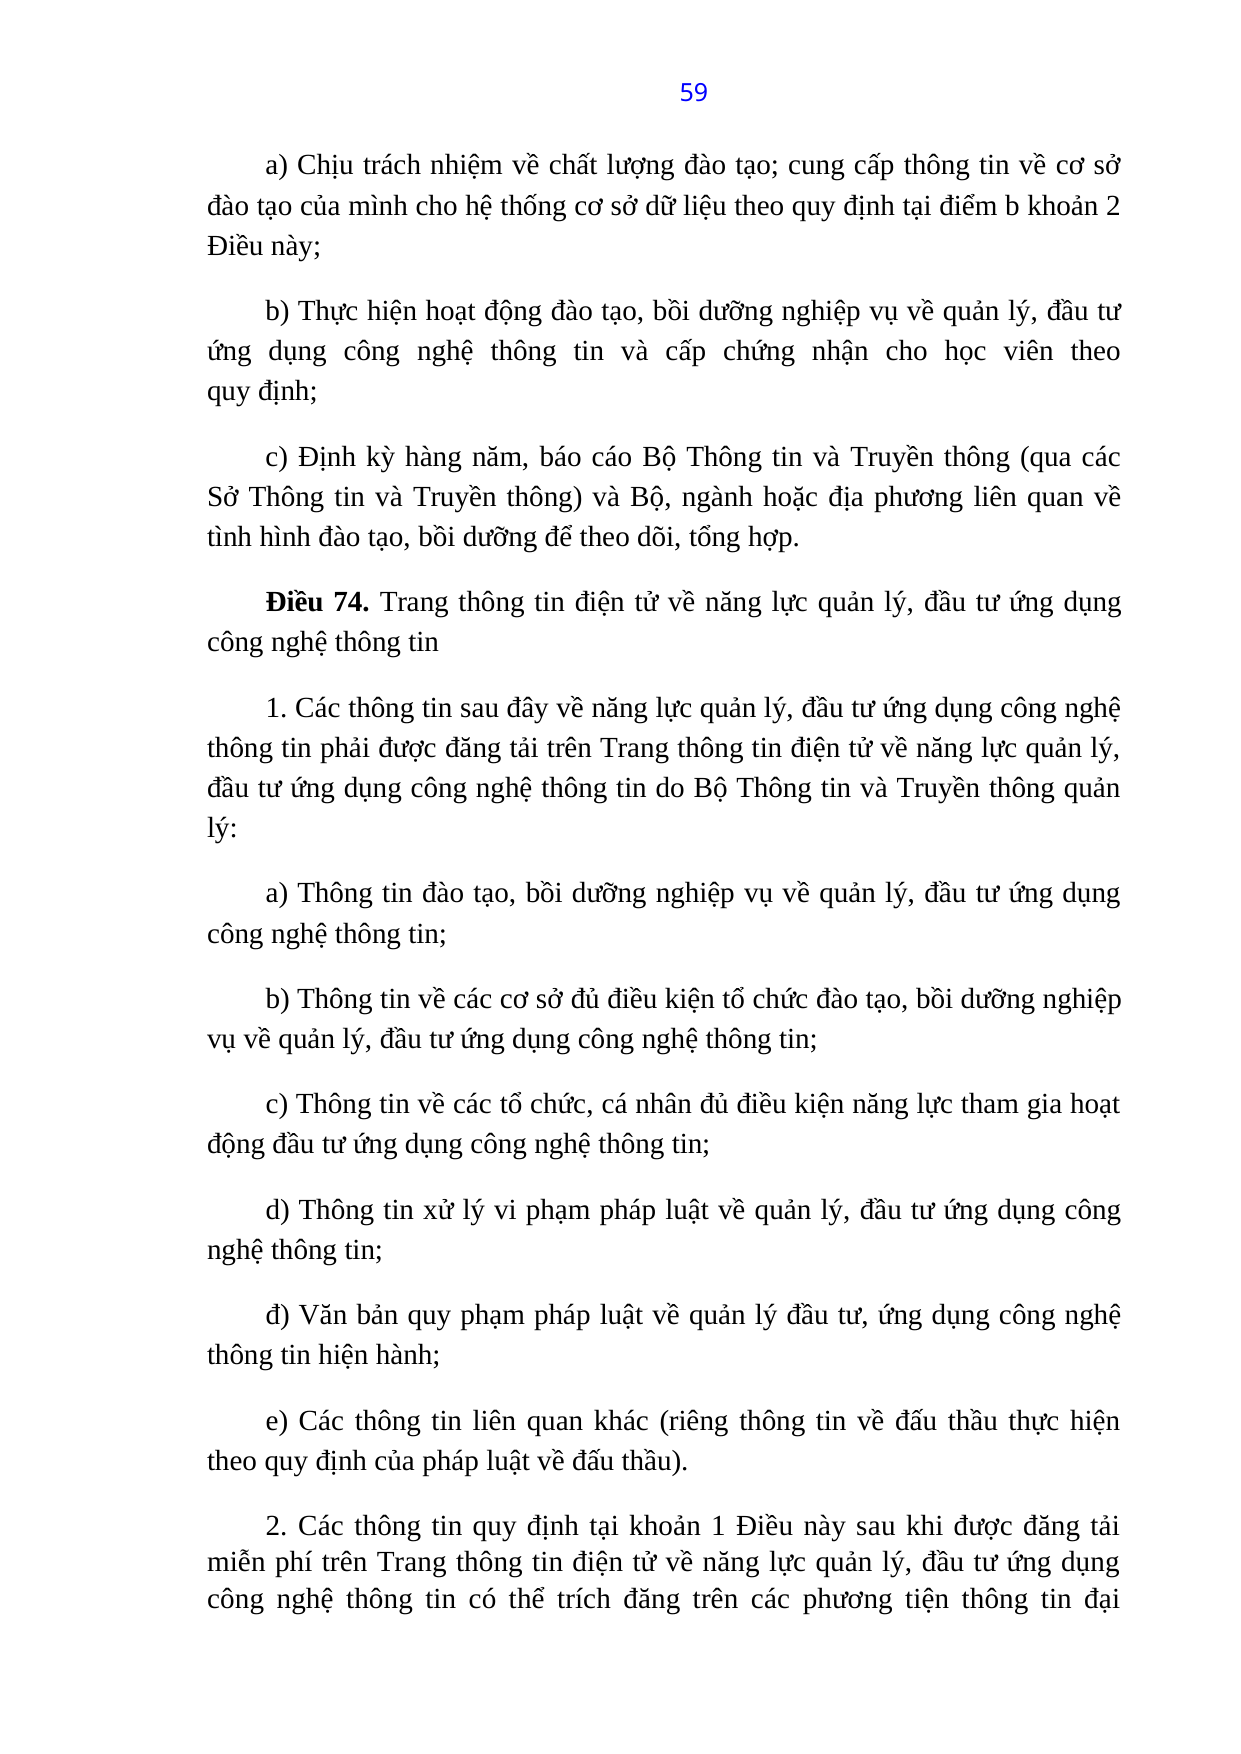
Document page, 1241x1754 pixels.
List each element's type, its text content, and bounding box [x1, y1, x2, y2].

text d) Thông tin xử lý vi phạm pháp luật về quản lý, đầu tư ứng dụng công nghệ thông tin; [207, 1192, 1122, 1266]
text đ) Văn bản quy phạm pháp luật về quản lý đầu tư, ứng dụng công nghệ thông tin hiện hành; [207, 1297, 1122, 1371]
text a) Thông tin đào tạo, bồi dưỡng nghiệp vụ về quản lý, đầu tư ứng dụng công nghệ thông tin; [207, 876, 1122, 949]
text c) Định kỳ hàng năm, báo cáo Bộ Thông tin và Truyền thông (qua các Sở Thông tin và Truyền thông) và Bộ, ngành hoặc địa phương liên quan về tình hình đào tạo, bồi dưỡng để theo dõi, tổng hợp. [207, 439, 1122, 553]
text a) Chịu trách nhiệm về chất lượng đào tạo; cung cấp thông tin về cơ sở đào tạo của mình cho hệ thống cơ sở dữ liệu theo quy định tại điểm b khoản 2 Điều này; [207, 148, 1122, 262]
text b) Thực hiện hoạt động đào tạo, bồi dưỡng nghiệp vụ về quản lý, đầu tư ứng dụng công nghệ thông tin và cấp chứng nhận cho học viên theo quy định; [207, 293, 1122, 407]
text c) Thông tin về các tổ chức, cá nhân đủ điều kiện năng lực tham gia hoạt động đầu tư ứng dụng công nghệ thông tin; [207, 1087, 1122, 1160]
text 2. Các thông tin quy định tại khoản 1 Điều này sau khi được đăng tải miễn phí trên Trang thông tin điện tử về năng lực quản lý, đầu tư ứng dụng công nghệ thông tin có thể trích đăng trên các phương tiện thông tin đại [207, 1508, 1122, 1615]
text e) Các thông tin liên quan khác (riêng thông tin về đấu thầu thực hiện theo quy định của pháp luật về đấu thầu). [207, 1403, 1122, 1477]
subtitle Điều 74. Trang thông tin điện tử về năng lực quản lý, đầu tư ứng dụng công nghệ thông tin [207, 584, 1122, 658]
text b) Thông tin về các cơ sở đủ điều kiện tổ chức đào tạo, bồi dưỡng nghiệp vụ về quản lý, đầu tư ứng dụng công nghệ thông tin; [207, 981, 1122, 1055]
text 1. Các thông tin sau đây về năng lực quản lý, đầu tư ứng dụng công nghệ thông tin phải được đăng tải trên Trang thông tin điện tử về năng lực quản lý, đầu tư ứng dụng công nghệ thông tin do Bộ Thông tin và Truyền thông quản lý: [207, 690, 1122, 844]
